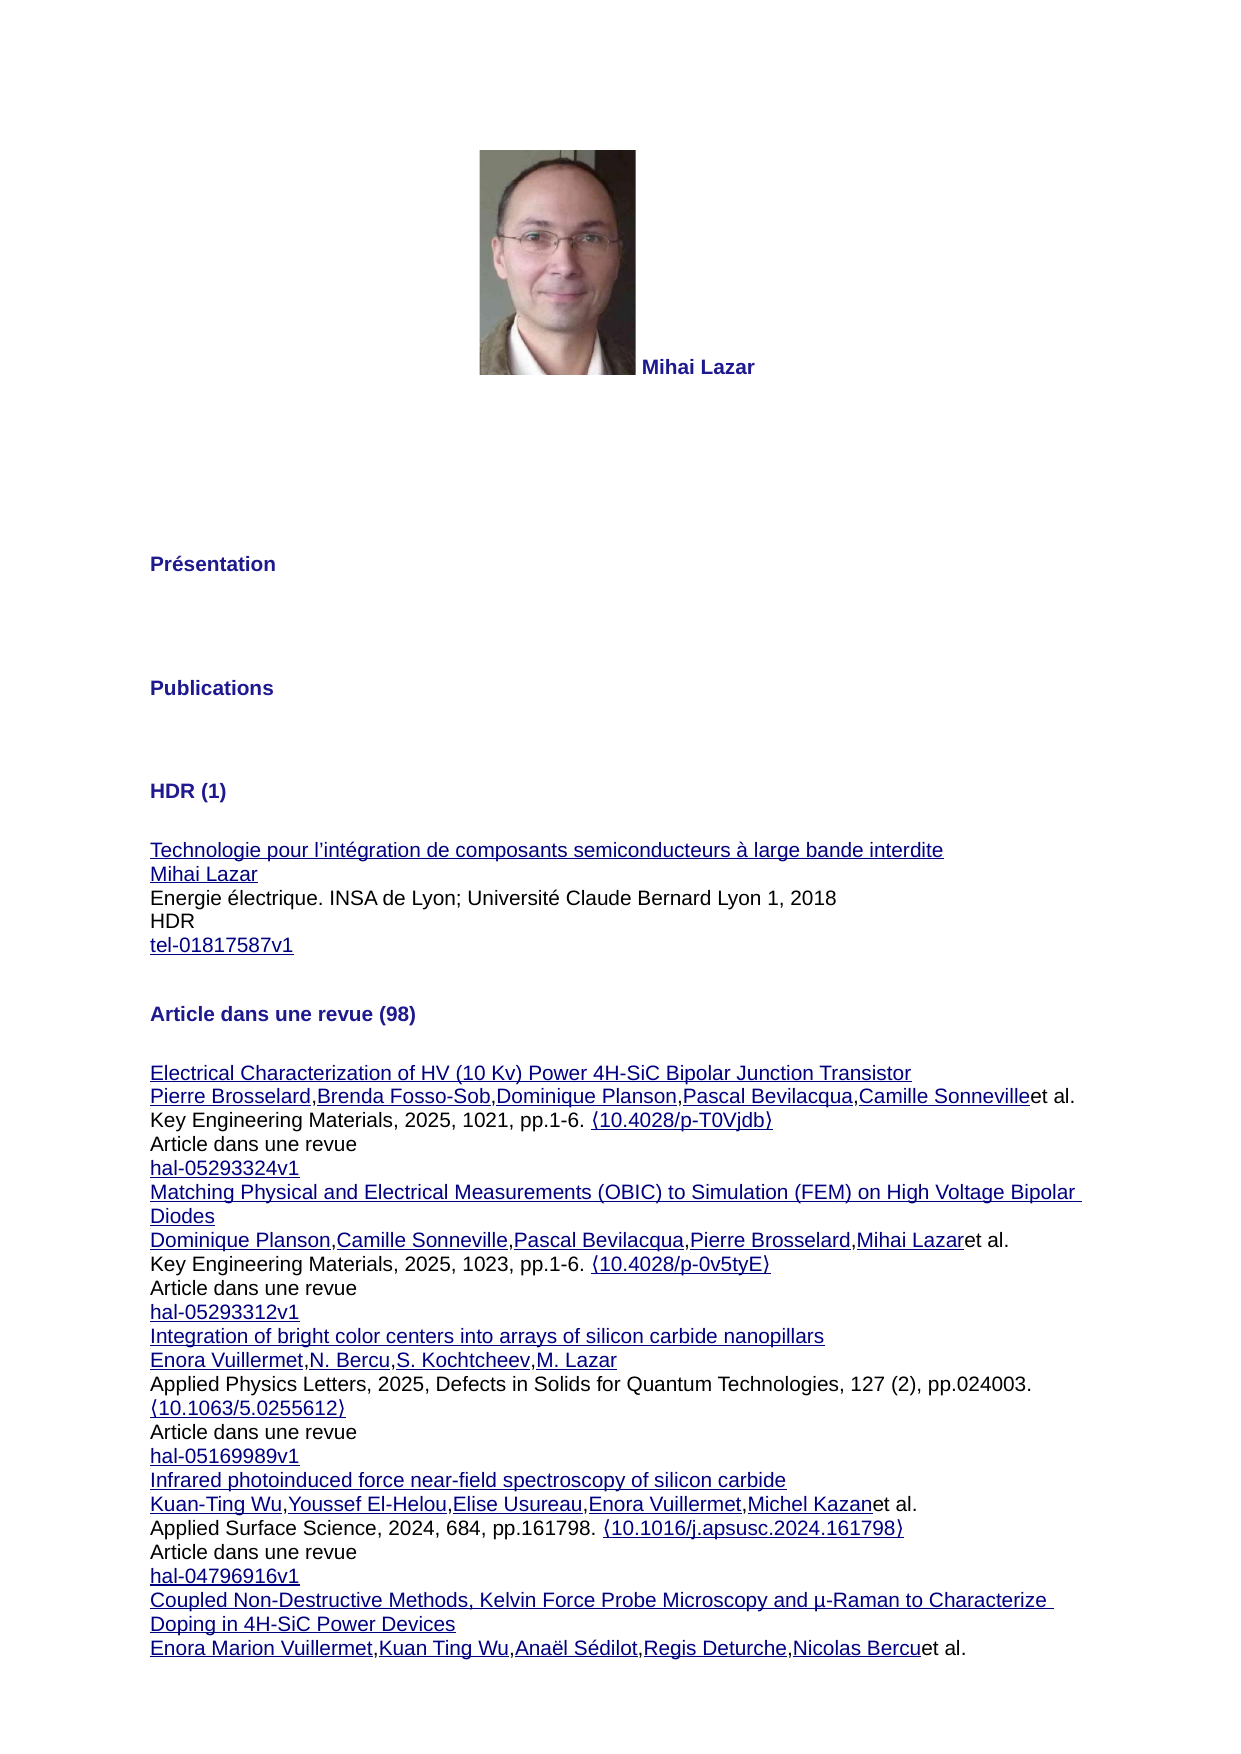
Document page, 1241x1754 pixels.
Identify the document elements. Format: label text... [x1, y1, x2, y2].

table_cell Coupled Non-Destructive Methods, Kelvin Force Probe Microscopy and µ-Raman to Characterize Doping in 4H-SiC Power Devices Enora Marion Vuillermet,Kuan Ting Wu,Anaël Sédilot,Regis Deturche,Nicolas Bercuet al. [150, 1588, 1090, 1659]
subtitle Mihai Lazar [150, 150, 1090, 379]
table_cell Matching Physical and Electrical Measurements (OBIC) to Simulation (FEM) on High Voltage Bipolar Diodes Dominique Planson,Camille Sonneville,Pascal Bevilacqua,Pierre Brosselard,Mihai Lazaret al. Key Engineering Materials, 2025, 1023, pp.1-6. ⟨10.4028/p-0v5tyE⟩ Article dans une revue hal-05293312v1 [150, 1180, 1090, 1324]
subtitle Publications [150, 676, 1090, 700]
table_header Technologie pour l’intégration de composants semiconducteurs à large bande interdite Mihai Lazar Energie électrique. INSA de Lyon; Université Claude Bernard Lyon 1, 2018 HDR tel-01817587v1 [150, 838, 1090, 957]
table_cell Infrared photoinduced force near-field spectroscopy of silicon carbide Kuan-Ting Wu,Youssef El-Helou,Elise Usureau,Enora Vuillermet,Michel Kazanet al. Applied Surface Science, 2024, 684, pp.161798. ⟨10.1016/j.apsusc.2024.161798⟩ Article dans une revue hal-04796916v1 [150, 1468, 1090, 1587]
subtitle Présentation [150, 552, 1090, 576]
picture [479, 150, 636, 375]
table_cell Integration of bright color centers into arrays of silicon carbide nanopillars Enora Vuillermet,N. Bercu,S. Kochtcheev,M. Lazar Applied Physics Letters, 2025, Defects in Solids for Quantum Technologies, 127 (2), pp.024003. ⟨10.1063/5.0255612⟩ Article dans une revue hal-05169989v1 [150, 1324, 1090, 1468]
subtitle HDR (1) [150, 779, 1090, 803]
table_header Electrical Characterization of HV (10 Kv) Power 4H-SiC Bipolar Junction Transistor Pierre Brosselard,Brenda Fosso-Sob,Dominique Planson,Pascal Bevilacqua,Camille Sonnevilleet al. Key Engineering Materials, 2025, 1021, pp.1-6. ⟨10.4028/p-T0Vjdb⟩ Article dans une revue hal-05293324v1 [150, 1060, 1090, 1180]
subtitle Article dans une revue (98) [150, 1002, 1090, 1026]
